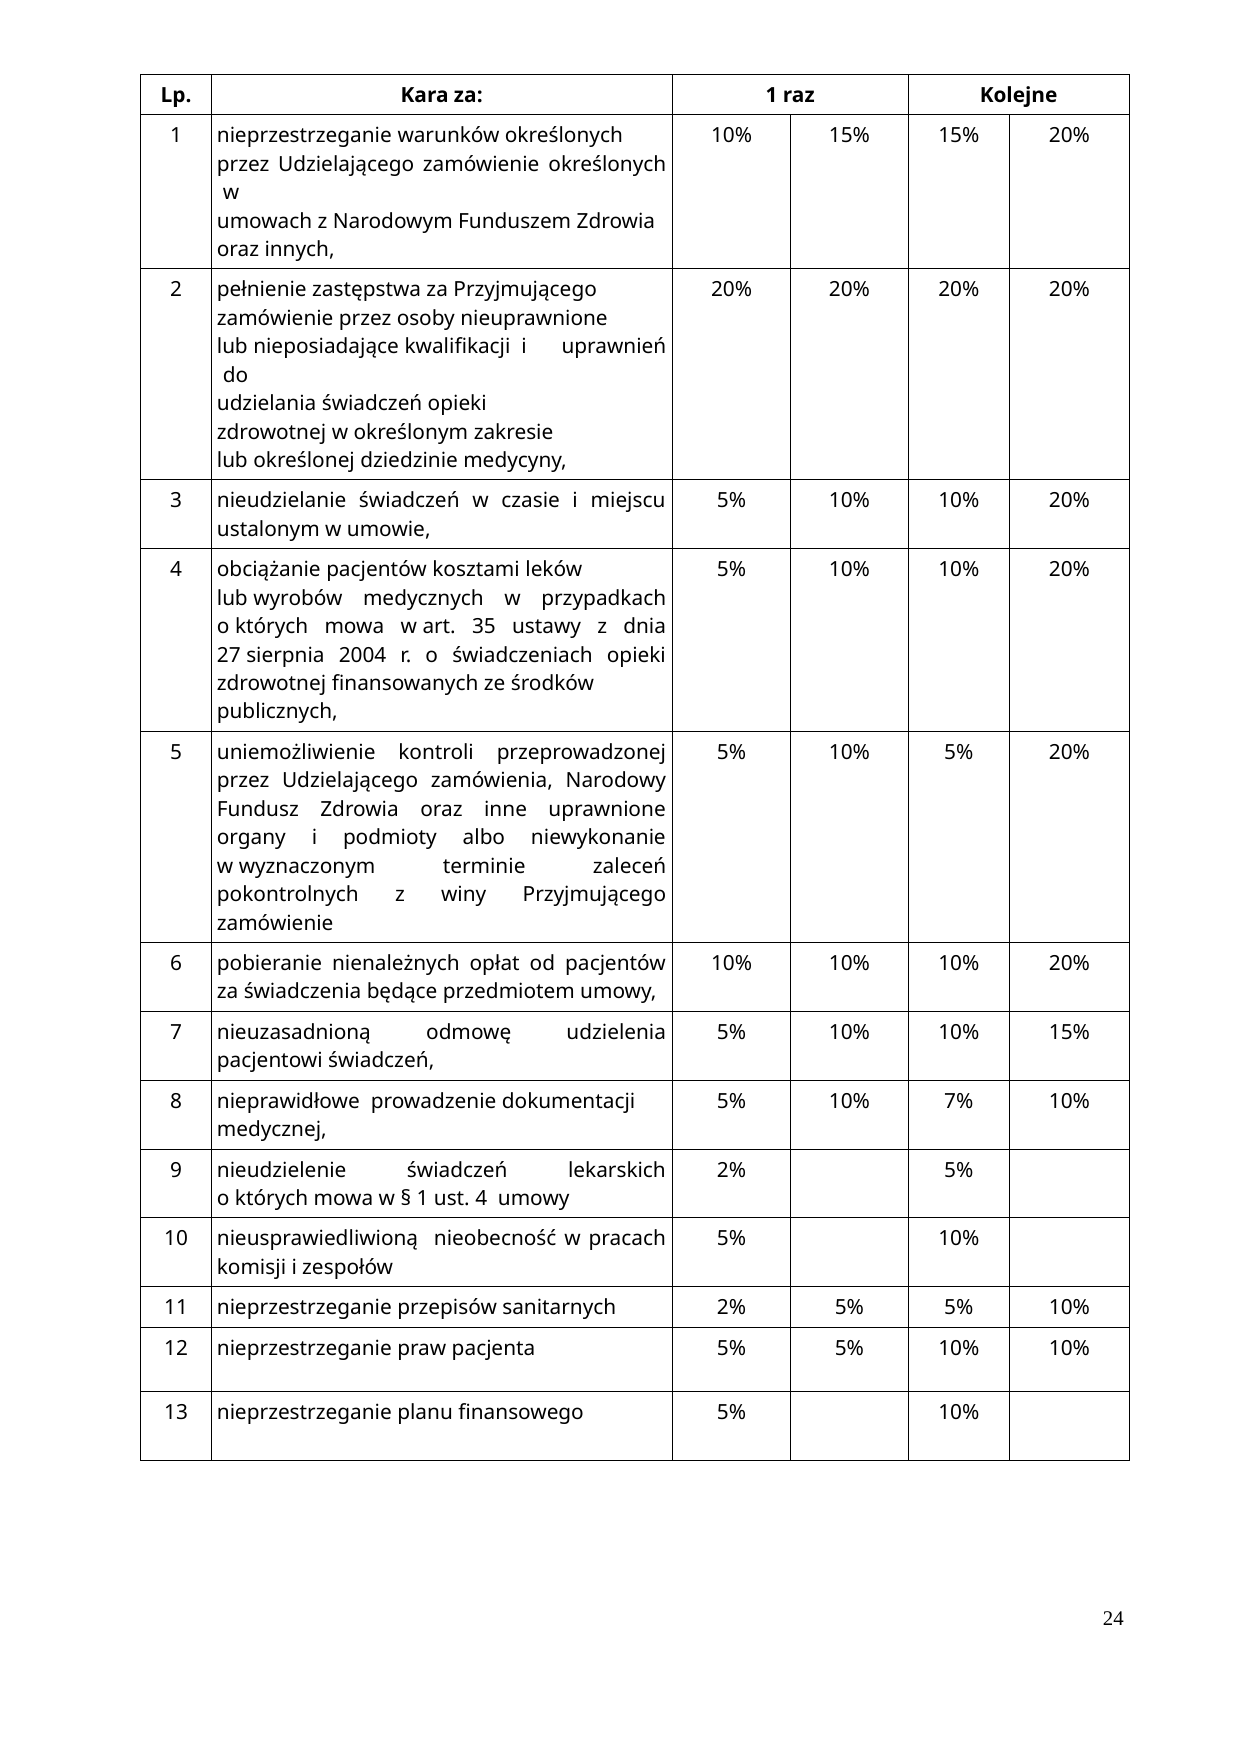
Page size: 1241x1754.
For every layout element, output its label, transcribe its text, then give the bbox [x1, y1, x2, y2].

table_cell 5% [909, 1150, 1009, 1217]
table_cell 1 [141, 115, 211, 268]
table_cell 10% [909, 1012, 1009, 1079]
table_cell 10% [673, 115, 790, 268]
table_cell 5% [791, 1287, 908, 1327]
table_cell nieudzielanie świadczeń w czasie i miejscu ustalonym w umowie, [212, 480, 672, 548]
table_cell [791, 1150, 908, 1217]
table_cell 20% [1010, 732, 1129, 942]
table_cell 4 [141, 549, 211, 731]
table_cell nieuzasadnioną odmowę udzielenia pacjentowi świadczeń, [212, 1012, 672, 1079]
table_cell 10% [909, 480, 1009, 548]
table_cell 8 [141, 1081, 211, 1148]
table_cell [791, 1392, 908, 1460]
table_cell 10% [1010, 1287, 1129, 1327]
table_header 1 raz [673, 75, 908, 114]
table_cell 20% [1010, 269, 1129, 479]
table_cell 20% [1010, 943, 1129, 1011]
table_cell 10% [909, 1392, 1009, 1460]
table_cell 10% [791, 480, 908, 548]
table_cell 5% [673, 1012, 790, 1079]
table_cell nieprzestrzeganie praw pacjenta [212, 1328, 672, 1391]
table_cell nieprzestrzeganie planu finansowego [212, 1392, 672, 1460]
table_cell 2% [673, 1287, 790, 1327]
table_cell pełnienie zastępstwa za Przyjmującego zamówienie przez osoby nieuprawnione lub nieposiadające kwalifikacji i uprawnień do udzielania świadczeń opieki zdrowotnej w określonym zakresie lub określonej dziedzinie medycyny, [212, 269, 672, 479]
table_cell obciążanie pacjentów kosztami leków lub wyrobów medycznych w przypadkach o których mowa w art. 35 ustawy z dnia 27 sierpnia 2004 r. o świadczeniach opieki zdrowotnej finansowanych ze środków publicznych, [212, 549, 672, 731]
table_cell 10% [1010, 1328, 1129, 1391]
table_cell 10% [791, 1012, 908, 1079]
table_header Kara za: [212, 75, 672, 114]
table_cell 20% [909, 269, 1009, 479]
table_cell 7 [141, 1012, 211, 1079]
table_cell 10% [909, 1328, 1009, 1391]
table_cell 5% [673, 549, 790, 731]
table_header Lp. [141, 75, 211, 114]
table_cell [1010, 1392, 1129, 1460]
table_cell 2 [141, 269, 211, 479]
table_cell [791, 1218, 908, 1286]
table_cell 10% [791, 549, 908, 731]
table_cell uniemożliwienie kontroli przeprowadzonej przez Udzielającego zamówienia, Narodowy Fundusz Zdrowia oraz inne uprawnione organy i podmioty albo niewykonanie w wyznaczonym terminie zaleceń pokontrolnych z winy Przyjmującego zamówienie [212, 732, 672, 942]
table_cell 10% [791, 732, 908, 942]
table_cell nieudzielenie świadczeń lekarskich o których mowa w § 1 ust. 4 umowy [212, 1150, 672, 1217]
table_cell 15% [909, 115, 1009, 268]
table_cell 20% [673, 269, 790, 479]
table_cell 5% [673, 480, 790, 548]
table_cell 20% [1010, 480, 1129, 548]
table_cell 5% [673, 732, 790, 942]
table_cell pobieranie nienależnych opłat od pacjentów za świadczenia będące przedmiotem umowy, [212, 943, 672, 1011]
table_cell 10% [1010, 1081, 1129, 1148]
table_cell 5% [673, 1081, 790, 1148]
table_cell [1010, 1150, 1129, 1217]
table_cell 10% [791, 1081, 908, 1148]
table_cell 3 [141, 480, 211, 548]
table_cell 10 [141, 1218, 211, 1286]
table_header Kolejne [909, 75, 1129, 114]
table_cell 9 [141, 1150, 211, 1217]
table_cell nieprawidłowe prowadzenie dokumentacji medycznej, [212, 1081, 672, 1148]
table_cell 5% [909, 732, 1009, 942]
table_cell [1010, 1218, 1129, 1286]
table_cell 10% [909, 1218, 1009, 1286]
table_cell 10% [909, 549, 1009, 731]
table_cell 5% [673, 1328, 790, 1391]
table_cell 10% [791, 943, 908, 1011]
table_cell 6 [141, 943, 211, 1011]
table_cell 15% [791, 115, 908, 268]
table_cell 5% [909, 1287, 1009, 1327]
table_cell 5% [673, 1218, 790, 1286]
table_cell 5% [791, 1328, 908, 1391]
table_cell nieusprawiedliwioną nieobecność w pracach komisji i zespołów [212, 1218, 672, 1286]
table_cell 12 [141, 1328, 211, 1391]
table_cell 20% [1010, 549, 1129, 731]
table_cell 10% [673, 943, 790, 1011]
table_cell 11 [141, 1287, 211, 1327]
table_cell nieprzestrzeganie przepisów sanitarnych [212, 1287, 672, 1327]
table_cell 2% [673, 1150, 790, 1217]
table_cell 20% [791, 269, 908, 479]
table_cell 15% [1010, 1012, 1129, 1079]
table_cell 5% [673, 1392, 790, 1460]
table_cell 10% [909, 943, 1009, 1011]
table_cell 7% [909, 1081, 1009, 1148]
table_cell 20% [1010, 115, 1129, 268]
table_cell 5 [141, 732, 211, 942]
table_cell 13 [141, 1392, 211, 1460]
table_cell nieprzestrzeganie warunków określonych przez Udzielającego zamówienie określonych w umowach z Narodowym Funduszem Zdrowia oraz innych, [212, 115, 672, 268]
